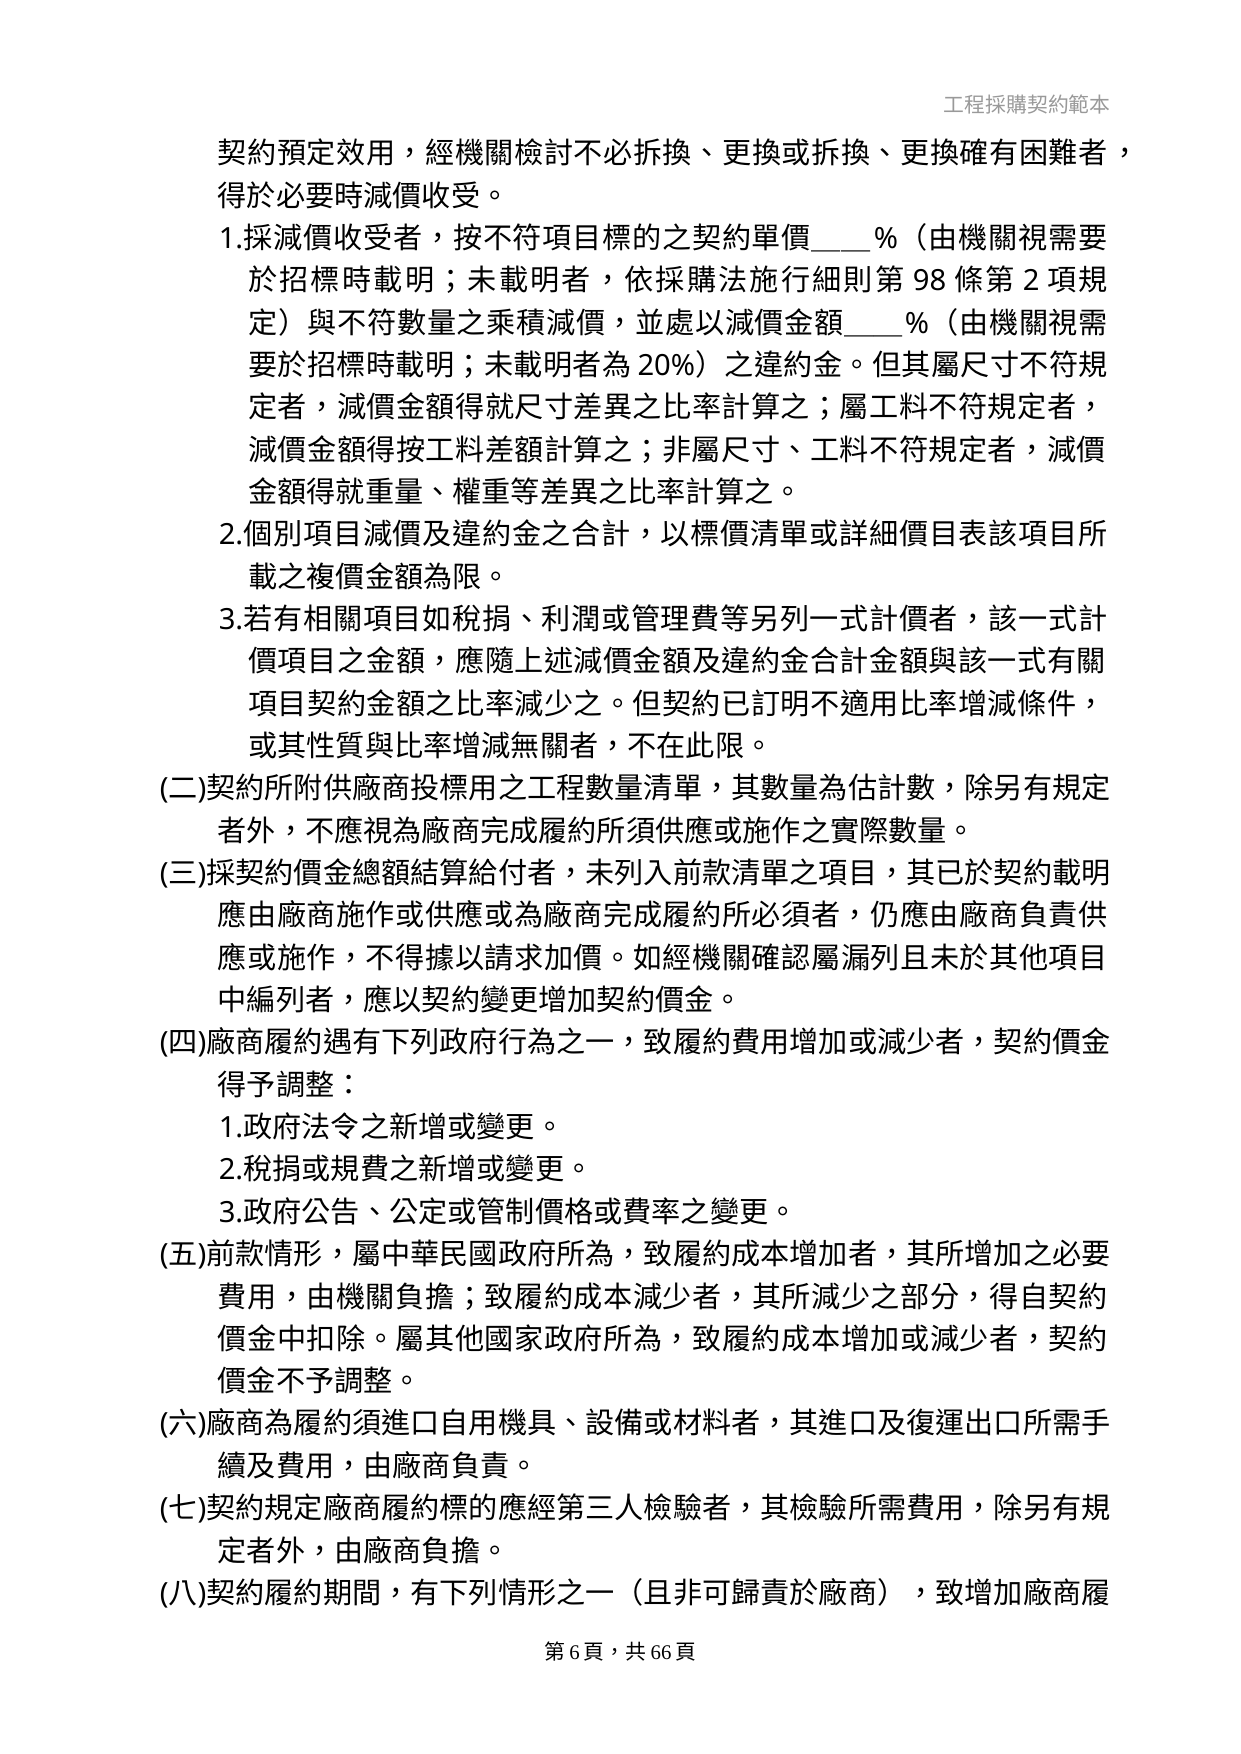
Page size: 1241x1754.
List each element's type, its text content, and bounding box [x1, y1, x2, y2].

text 3.政府公告、公定或管制價格或費率之變更。 [218, 1188, 1108, 1231]
text (七)契約規定廠商履約標的應經第三人檢驗者，其檢驗所需費用，除另有規定者外，由廠商負擔。 [159, 1485, 1110, 1569]
text (一)驗收結果與規定不符，而不妨礙安全及使用需求，亦無減少通常效用或契約預定效用，經機關檢討不必拆換、更換或拆換、更換確有困難者，得於必要時減價收受。 [159, 130, 1110, 214]
text 3.若有相關項目如稅捐、利潤或管理費等另列一式計價者，該一式計價項目之金額，應隨上述減價金額及違約金合計金額與該一式有關項目契約金額之比率減少之。但契約已訂明不適用比率增減條件，或其性質與比率增減無關者，不在此限。 [218, 596, 1108, 765]
text (六)廠商為履約須進口自用機具、設備或材料者，其進口及復運出口所需手續及費用，由廠商負責。 [159, 1400, 1110, 1485]
text (五)前款情形，屬中華民國政府所為，致履約成本增加者，其所增加之必要費用，由機關負擔；致履約成本減少者，其所減少之部分，得自契約價金中扣除。屬其他國家政府所為，致履約成本增加或減少者，契約價金不予調整。 [159, 1231, 1110, 1400]
text (三)採契約價金總額結算給付者，未列入前款清單之項目，其已於契約載明應由廠商施作或供應或為廠商完成履約所必須者，仍應由廠商負責供應或施作，不得據以請求加價。如經機關確認屬漏列且未於其他項目中編列者，應以契約變更增加契約價金。 [159, 849, 1110, 1019]
text (八)契約履約期間，有下列情形之一（且非可歸責於廠商），致增加廠商履 [159, 1569, 1110, 1612]
text 1.採減價收受者，按不符項目標的之契約單價＿＿%（由機關視需要於招標時載明；未載明者，依採購法施行細則第98條第2項規定）與不符數量之乘積減價，並處以減價金額＿＿%（由機關視需要於招標時載明；未載明者為20%）之違約金。但其屬尺寸不符規定者，減價金額得就尺寸差異之比率計算之；屬工料不符規定者，減價金額得按工料差額計算之；非屬尺寸、工料不符規定者，減價金額得就重量、權重等差異之比率計算之。 [218, 214, 1108, 511]
text (四)廠商履約遇有下列政府行為之一，致履約費用增加或減少者，契約價金得予調整： [159, 1019, 1110, 1103]
text 2.個別項目減價及違約金之合計，以標價清單或詳細價目表該項目所載之複價金額為限。 [218, 511, 1108, 596]
text (二)契約所附供廠商投標用之工程數量清單，其數量為估計數，除另有規定者外，不應視為廠商完成履約所須供應或施作之實際數量。 [159, 765, 1110, 849]
text 2.稅捐或規費之新增或變更。 [218, 1146, 1108, 1188]
text 1.政府法令之新增或變更。 [218, 1103, 1108, 1146]
